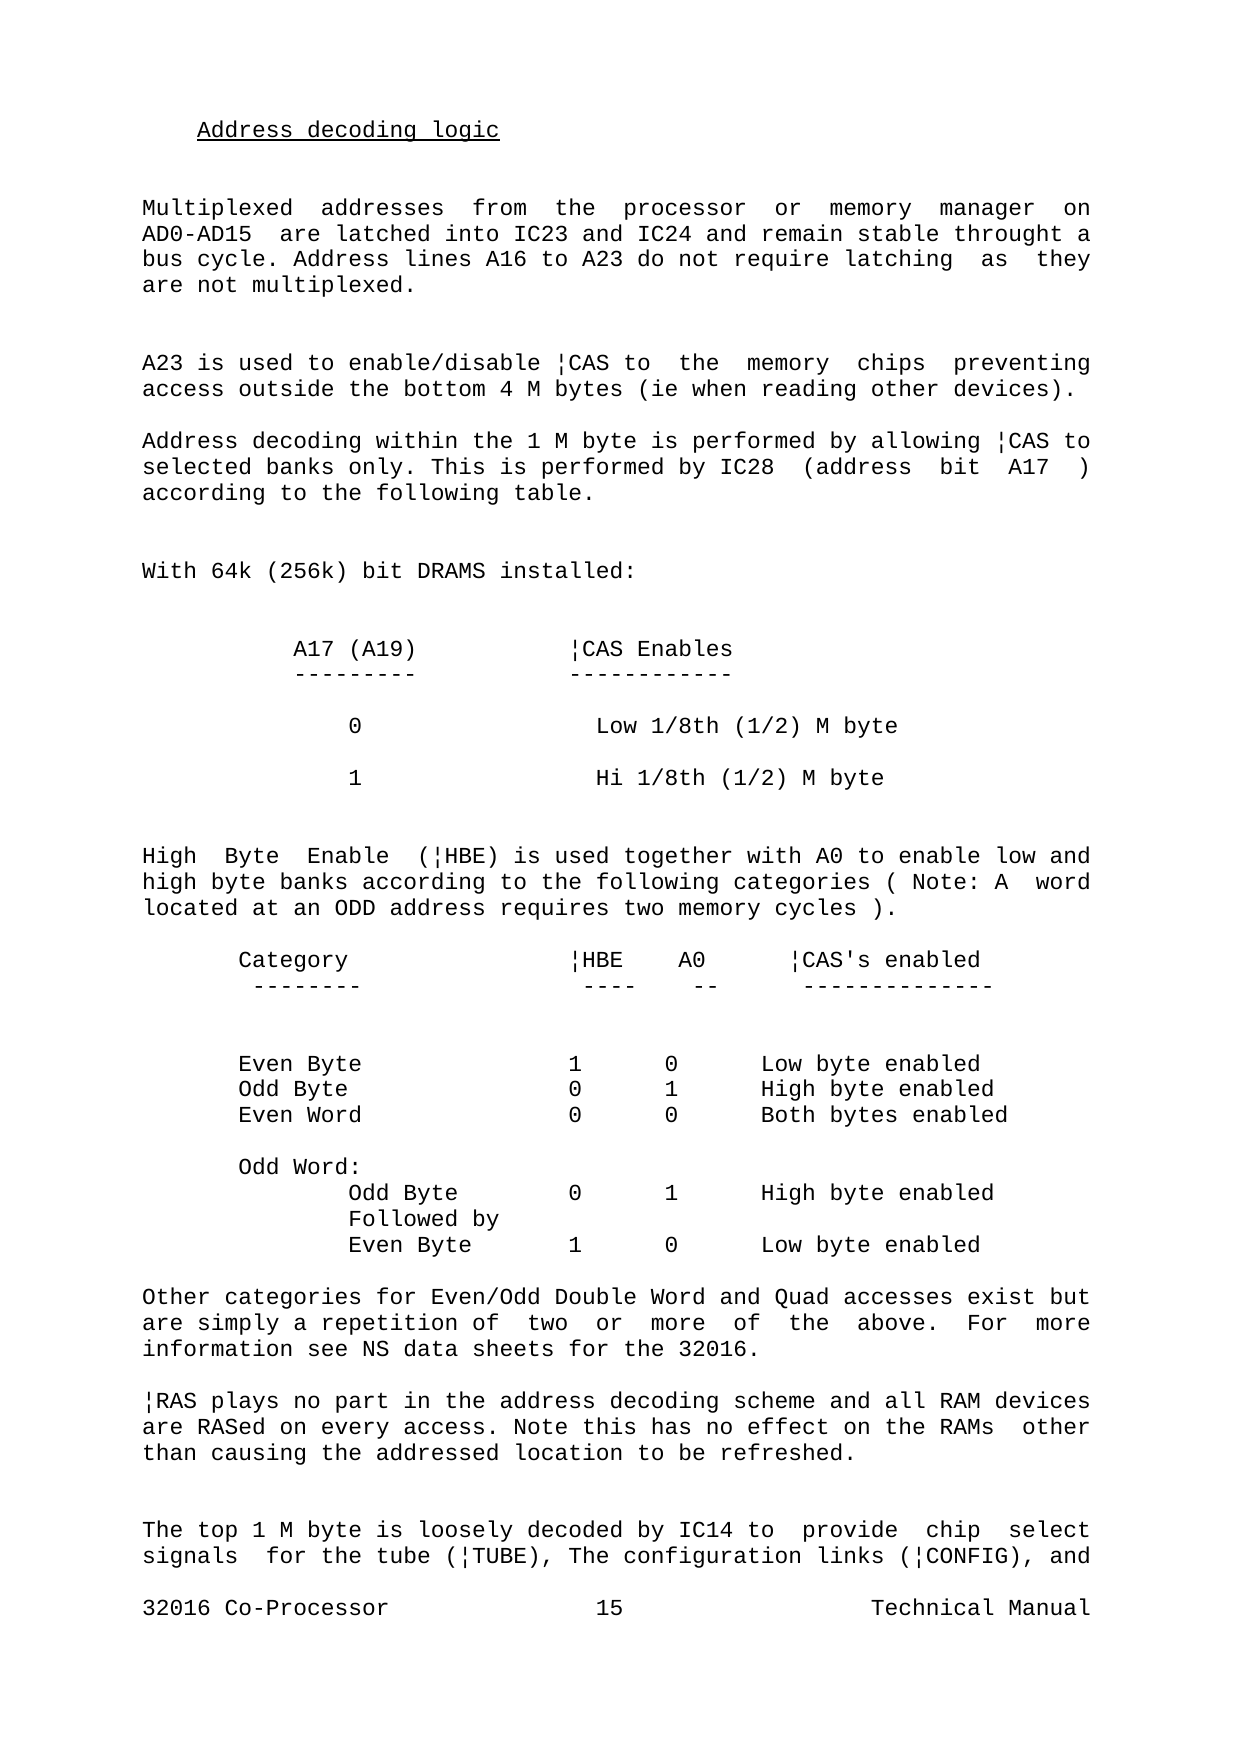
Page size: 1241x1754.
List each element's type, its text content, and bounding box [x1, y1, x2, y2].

text Address decoding logic [142, 118, 1098, 144]
text Category ¦HBE A0 ¦CAS's enabled [142, 948, 1098, 974]
text 32016 Co-Processor 15 Technical Manual [142, 1597, 1098, 1622]
text Other categories for Even/Odd Double Word and Quad accesses exist but are simply a repetition of two or more of the above. For more information see NS data sheets for the 32016. [142, 1285, 1098, 1363]
text With 64k (256k) bit DRAMS installed: [142, 559, 1098, 585]
text A17 (A19) ¦CAS Enables [142, 637, 1098, 663]
text High Byte Enable (¦HBE) is used together with A0 to enable low and high byte banks according to the following categories ( Note: A word located at an ODD address requires two memory cycles ). [142, 844, 1098, 922]
text A23 is used to enable/disable ¦CAS to the memory chips preventing access outside the bottom 4 M bytes (ie when reading other devices). [142, 352, 1098, 403]
text --------- ------------ [142, 663, 1098, 689]
text Multiplexed addresses from the processor or memory manager on AD0-AD15 are latched into IC23 and IC24 and remain stable throught a bus cycle. Address lines A16 to A23 do not require latching as they are not multiplexed. [142, 196, 1098, 300]
text Odd Byte 0 1 High byte enabled Followed by Even Byte 1 0 Low byte enabled [142, 1182, 1098, 1259]
text 1 Hi 1/8th (1/2) M byte [142, 767, 1098, 792]
text ¦RAS plays no part in the address decoding scheme and all RAM devices are RASed on every access. Note this has no effect on the RAMs other than causing the addressed location to be refreshed. [142, 1389, 1098, 1467]
text 0 Low 1/8th (1/2) M byte [142, 715, 1098, 741]
text The top 1 M byte is loosely decoded by IC14 to provide chip select signals for the tube (¦TUBE), The configuration links (¦CONFIG), and [142, 1519, 1098, 1571]
text Odd Word: [142, 1156, 1098, 1182]
text -------- ---- -- -------------- [142, 974, 1098, 1000]
text Even Byte 1 0 Low byte enabled Odd Byte 0 1 High byte enabled Even Word 0 0 Both bytes enabled [142, 1052, 1098, 1130]
text Address decoding within the 1 M byte is performed by allowing ¦CAS to selected banks only. This is performed by IC28 (address bit A17 ) according to the following table. [142, 429, 1098, 507]
